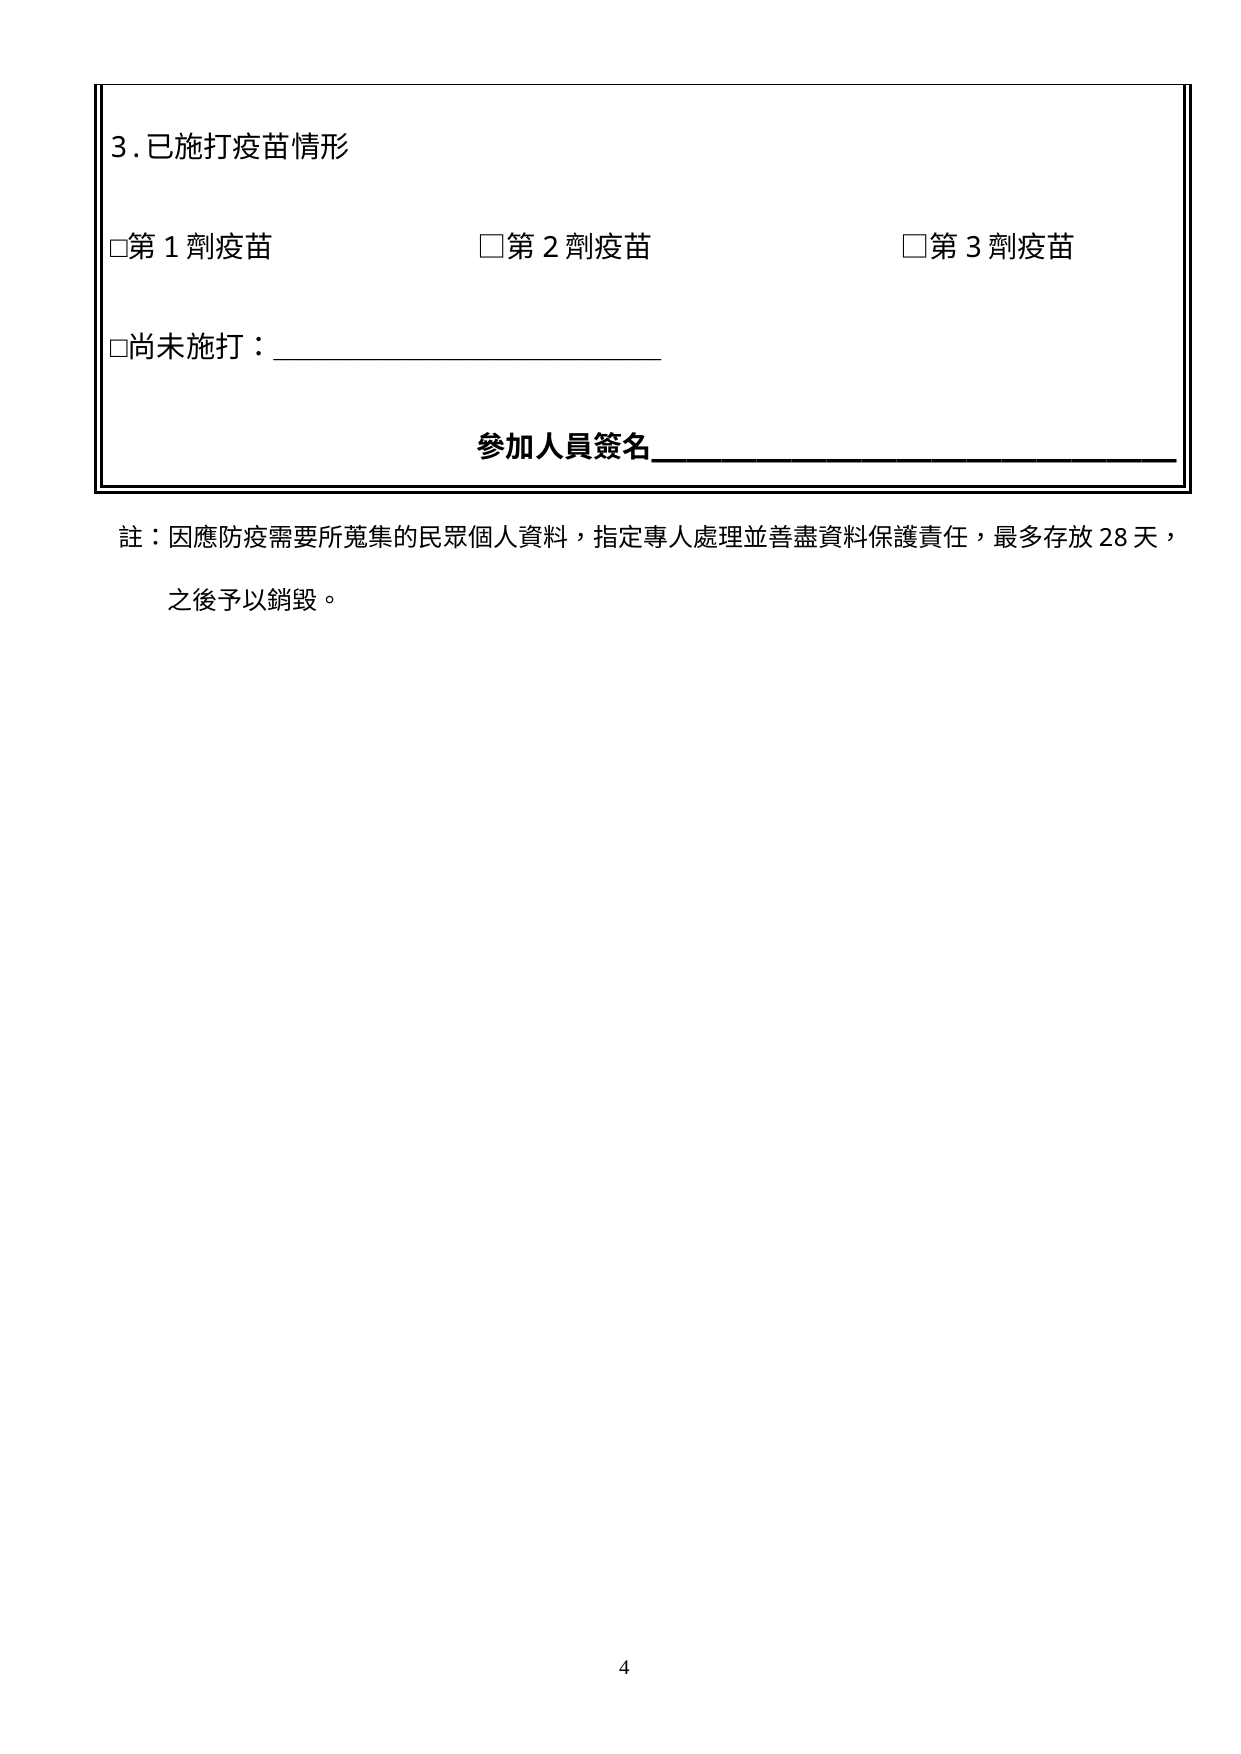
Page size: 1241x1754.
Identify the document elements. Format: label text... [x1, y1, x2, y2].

table_cell 3.已施打疫苗情形 □第1劑疫苗 □第2劑疫苗 □第3劑疫苗 □尚未施打：_______________________________ 參加人員簽名______________________________ [103, 85, 1183, 485]
text 註：因應防疫需要所蒐集的民眾個人資料，指定專人處理並善盡資料保護責任，最多存放28天，之後予以銷毀。 [118, 494, 1169, 619]
